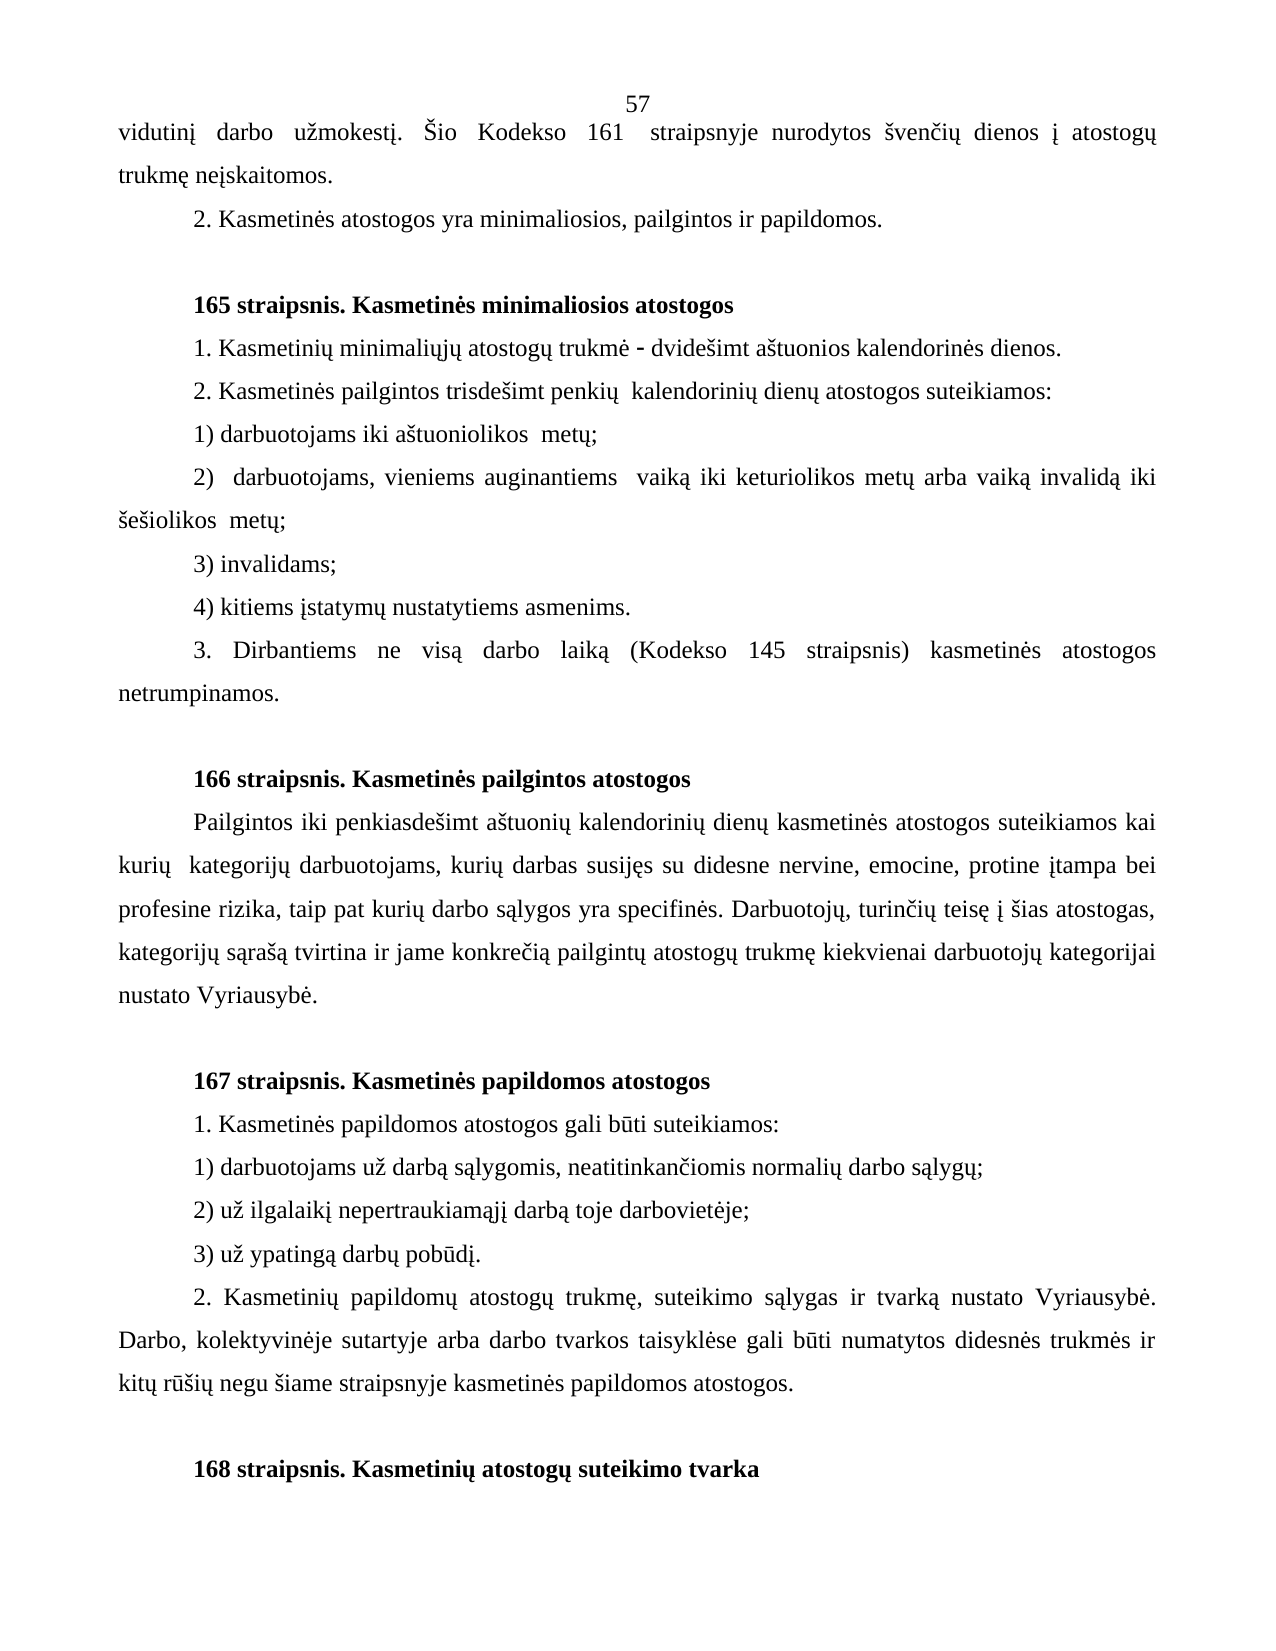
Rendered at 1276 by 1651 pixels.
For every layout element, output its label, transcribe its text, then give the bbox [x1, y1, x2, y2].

text 167 straipsnis. Kasmetinės papildomos atostogos [118, 1066, 1157, 1095]
text 1) darbuotojams už darbą sąlygomis, neatitinkančiomis normalių darbo sąlygų; [118, 1152, 1157, 1181]
text 2. Kasmetinių papildomų atostogų trukmę, suteikimo sąlygas ir tvarką nustato Vyriausybė. Darbo, kolektyvinėje sutartyje arba darbo tvarkos taisyklėse gali būti numatytos didesnės trukmės ir kitų rūšių negu šiame straipsnyje kasmetinės papildomos atostogos. [118, 1282, 1157, 1397]
text 166 straipsnis. Kasmetinės pailgintos atostogos [118, 764, 1157, 793]
text 4) kitiems įstatymų nustatytiems asmenims. [118, 592, 1157, 621]
text vidutinį darbo užmokestį. Šio Kodekso 161 straipsnyje nurodytos švenčių dienos į atostogų trukmę neįskaitomos. [118, 117, 1157, 189]
text 2) už ilgalaikį nepertraukiamąjį darbą toje darbovietėje; [118, 1196, 1157, 1224]
text 3. Dirbantiems ne visą darbo laiką (Kodekso 145 straipsnis) kasmetinės atostogos netrumpinamos. [118, 635, 1157, 707]
text 2. Kasmetinės pailgintos trisdešimt penkių kalendorinių dienų atostogos suteikiamos: [118, 376, 1157, 405]
text 2. Kasmetinės atostogos yra minimaliosios, pailgintos ir papildomos. [118, 204, 1157, 232]
text 168 straipsnis. Kasmetinių atostogų suteikimo tvarka [118, 1454, 1157, 1483]
text 165 straipsnis. Kasmetinės minimaliosios atostogos [118, 290, 1157, 319]
text 3) už ypatingą darbų pobūdį. [118, 1239, 1157, 1267]
text 1. Kasmetinės papildomos atostogos gali būti suteikiamos: [118, 1109, 1157, 1138]
text 2) darbuotojams, vieniems auginantiems vaiką iki keturiolikos metų arba vaiką invalidą iki šešiolikos metų; [118, 462, 1157, 534]
text 3) invalidams; [118, 549, 1157, 577]
text Pailgintos iki penkiasdešimt aštuonių kalendorinių dienų kasmetinės atostogos suteikiamos kai kurių kategorijų darbuotojams, kurių darbas susijęs su didesne nervine, emocine, protine įtampa bei profesine rizika, taip pat kurių darbo sąlygos yra specifinės. Darbuotojų, turinčių teisę į šias atostogas, kategorijų sąrašą tvirtina ir jame konkrečią pailgintų atostogų trukmę kiekvienai darbuotojų kategorijai nustato Vyriausybė. [118, 807, 1157, 1009]
text 1) darbuotojams iki aštuoniolikos metų; [118, 419, 1157, 448]
text 1. Kasmetinių minimaliųjų atostogų trukmė  dvidešimt aštuonios kalendorinės dienos. [118, 333, 1157, 362]
